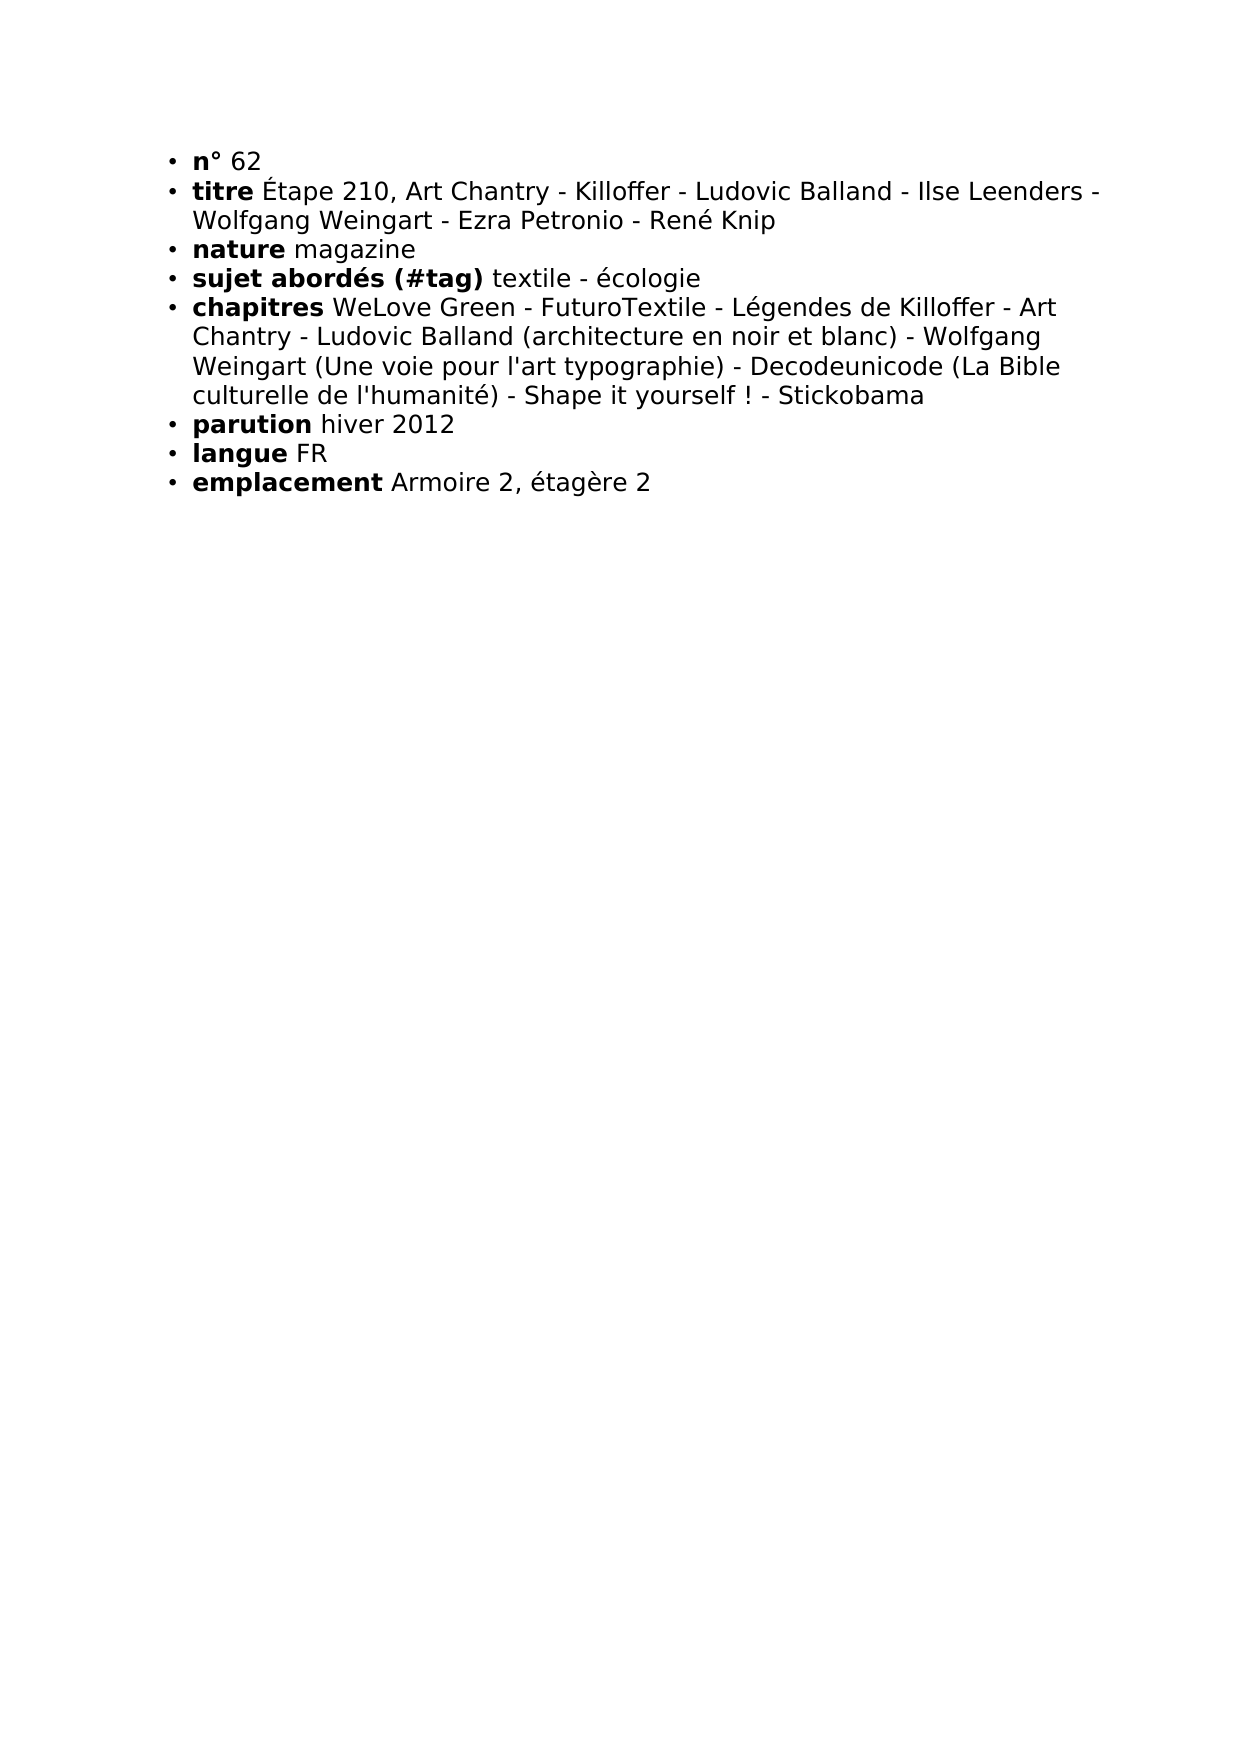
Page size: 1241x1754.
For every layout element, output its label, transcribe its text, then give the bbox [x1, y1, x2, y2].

list parution hiver 2012 [177, 410, 1122, 439]
list titre Étape 210, Art Chantry - Killoffer - Ludovic Balland - Ilse Leenders - Wolfgang Weingart - Ezra Petronio - René Knip [177, 177, 1122, 235]
list nature magazine [177, 235, 1122, 264]
list sujet abordés (#tag) textile - écologie [177, 264, 1122, 293]
list emplacement Armoire 2, étagère 2 [177, 468, 1122, 498]
list chapitres WeLove Green - FuturoTextile - Légendes de Killoffer - Art Chantry - Ludovic Balland (architecture en noir et blanc) - Wolfgang Weingart (Une voie pour l'art typographie) - Decodeunicode (La Bible culturelle de l'humanité) - Shape it yourself ! - Stickobama [177, 293, 1122, 410]
list langue FR [177, 439, 1122, 468]
list n° 62 [177, 148, 1122, 177]
